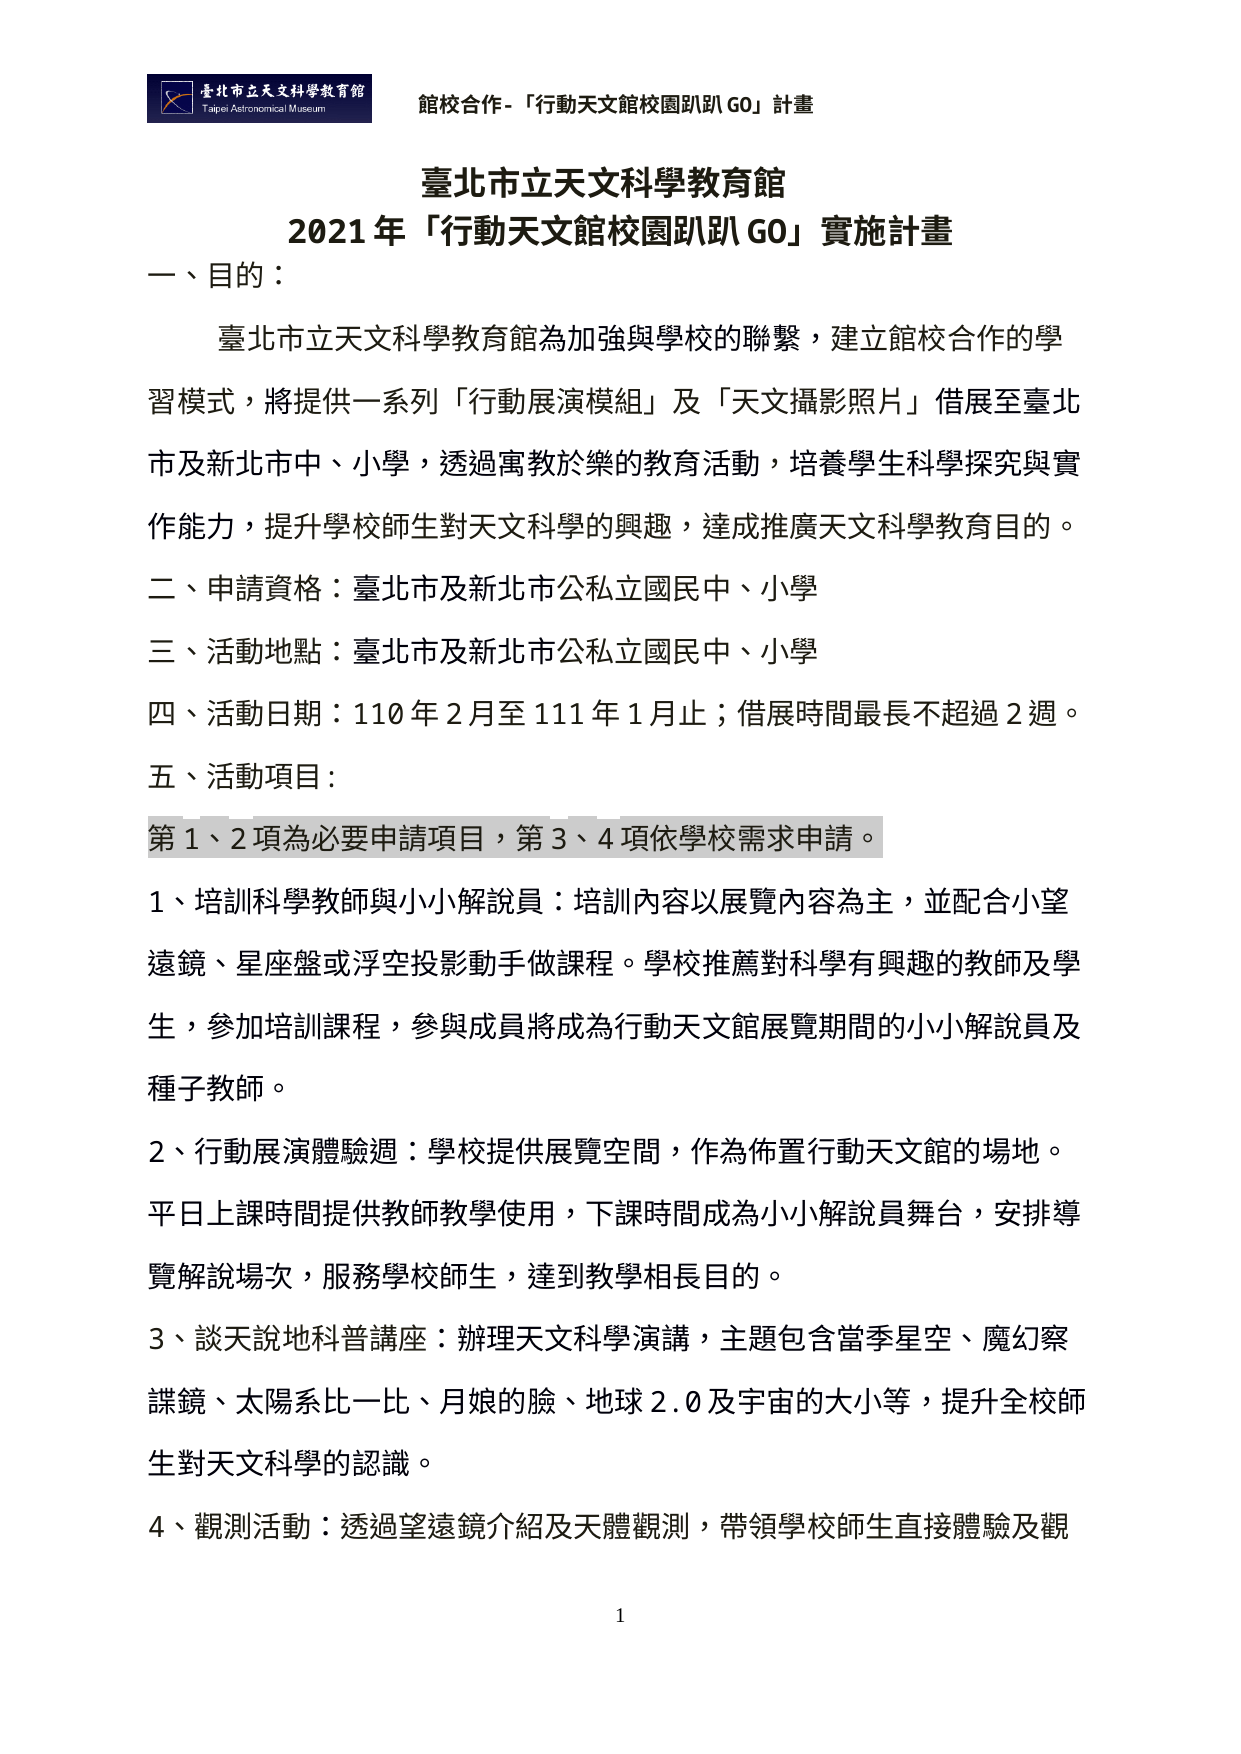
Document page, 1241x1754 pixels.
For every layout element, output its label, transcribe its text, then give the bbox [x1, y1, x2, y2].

text 2021年「行動天文館校園趴趴GO」實施計畫 [148, 204, 1092, 253]
text 4、觀測活動：透過望遠鏡介紹及天體觀測，帶領學校師生直接體驗及觀 [148, 1483, 1092, 1545]
text 三、活動地點：臺北市及新北市公私立國民中、小學 [148, 608, 1092, 670]
text 臺北市立天文科學教育館為加強與學校的聯繫，建立館校合作的學習模式，將提供一系列「行動展演模組」及「天文攝影照片」借展至臺北市及新北市中、小學，透過寓教於樂的教育活動，培養學生科學探究與實作能力，提升學校師生對天文科學的興趣，達成推廣天文科學教育目的。 [148, 295, 1092, 545]
text 2、行動展演體驗週：學校提供展覽空間，作為佈置行動天文館的場地。平日上課時間提供教師教學使用，下課時間成為小小解說員舞台，安排導覽解說場次，服務學校師生，達到教學相長目的。 [148, 1108, 1092, 1295]
text 臺北市立天文科學教育館 [148, 156, 1092, 204]
text 二、申請資格：臺北市及新北市公私立國民中、小學 [148, 545, 1092, 608]
text 五、活動項目: [148, 733, 1092, 795]
text 3、談天說地科普講座：辦理天文科學演講，主題包含當季星空、魔幻察諜鏡、太陽系比一比、月娘的臉、地球2.0及宇宙的大小等，提升全校師生對天文科學的認識。 [148, 1295, 1092, 1483]
text 四、活動日期：110年2月至111年1月止；借展時間最長不超過2週。 [148, 670, 1092, 733]
text 一、目的： [148, 253, 1092, 295]
text 第1、2項為必要申請項目，第3、4項依學校需求申請。 [148, 795, 1092, 858]
text 1、培訓科學教師與小小解說員：培訓內容以展覽內容為主，並配合小望遠鏡、星座盤或浮空投影動手做課程。學校推薦對科學有興趣的教師及學生，參加培訓課程，參與成員將成為行動天文館展覽期間的小小解說員及種子教師。 [148, 858, 1092, 1108]
